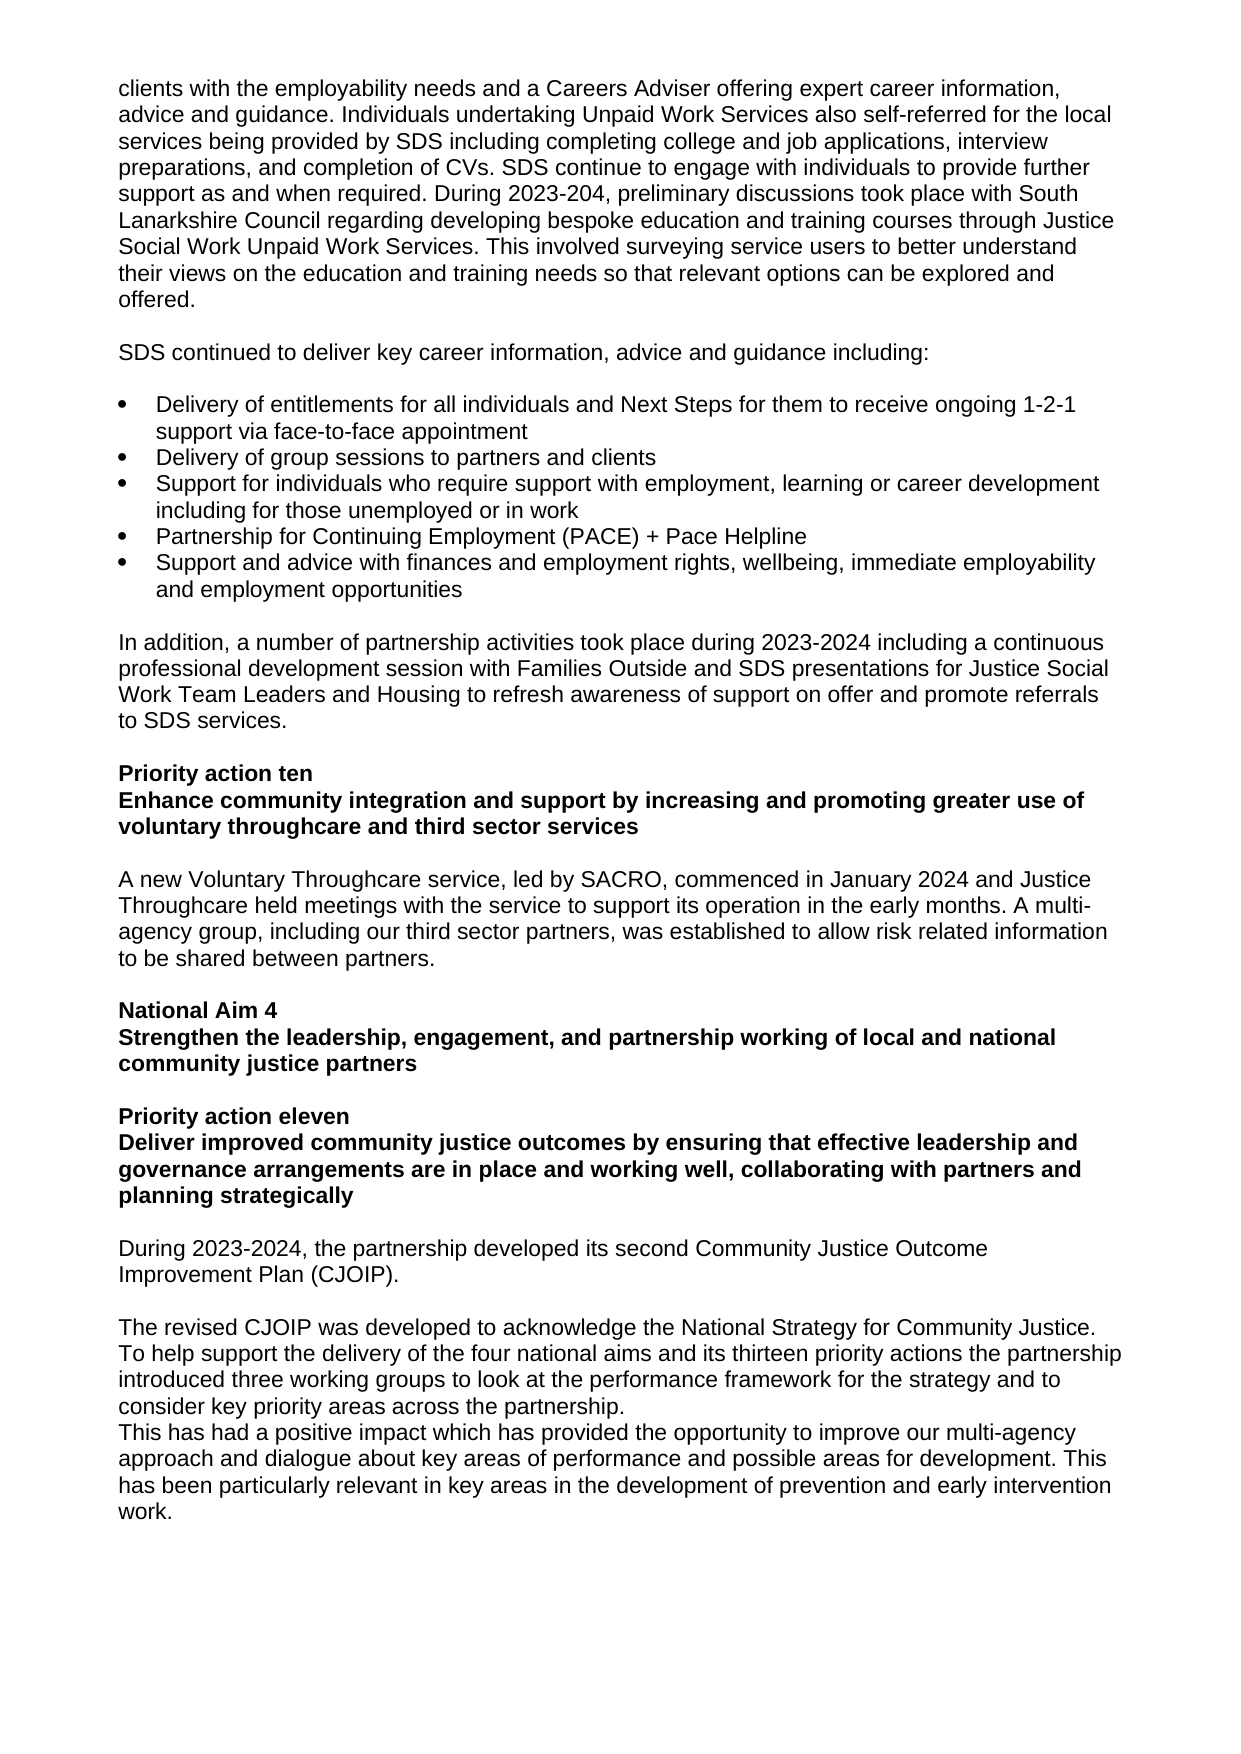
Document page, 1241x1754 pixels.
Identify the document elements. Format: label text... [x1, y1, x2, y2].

text During 2023-2024, the partnership developed its second Community Justice Outcome Improvement Plan (CJOIP). [118, 1234, 1122, 1287]
text This has had a positive impact which has provided the opportunity to improve our multi-agency approach and dialogue about key areas of performance and possible areas for development. This has been particularly relevant in key areas in the development of prevention and early intervention work. [118, 1419, 1122, 1524]
text Deliver improved community justice outcomes by ensuring that effective leadership and governance arrangements are in place and working well, collaborating with partners and planning strategically [118, 1129, 1122, 1208]
text The revised CJOIP was developed to acknowledge the National Strategy for Community Justice. To help support the delivery of the four national aims and its thirteen priority actions the partnership introduced three working groups to look at the performance framework for the strategy and to consider key priority areas across the partnership. [118, 1314, 1122, 1419]
text National Aim 4 [118, 997, 1122, 1024]
text Enhance community integration and support by increasing and promoting greater use of voluntary throughcare and third sector services [118, 787, 1122, 839]
text SDS continued to deliver key career information, advice and guidance including: [118, 338, 1122, 365]
text Priority action ten [118, 760, 1122, 787]
list Delivery of group sessions to partners and clients [118, 444, 1122, 470]
list Support and advice with finances and employment rights, wellbeing, immediate employability and employment opportunities [118, 549, 1122, 602]
list Delivery of entitlements for all individuals and Next Steps for them to receive ongoing 1-2-1 support via face-to-face appointment [118, 391, 1122, 444]
text In addition, a number of partnership activities took place during 2023-2024 including a continuous professional development session with Families Outside and SDS presentations for Justice Social Work Team Leaders and Housing to refresh awareness of support on offer and promote referrals to SDS services. [118, 628, 1122, 734]
text Priority action eleven [118, 1103, 1122, 1129]
list Partnership for Continuing Employment (PACE) + Pace Helpline [118, 523, 1122, 549]
text clients with the employability needs and a Careers Adviser offering expert career information, advice and guidance. Individuals undertaking Unpaid Work Services also self-referred for the local services being provided by SDS including completing college and job applications, interview preparations, and completion of CVs. SDS continue to engage with individuals to provide further support as and when required. During 2023-204, preliminary discussions took place with South Lanarkshire Council regarding developing bespoke education and training courses through Justice Social Work Unpaid Work Services. This involved surveying service users to better understand their views on the education and training needs so that relevant options can be explored and offered. [118, 75, 1122, 312]
text A new Voluntary Throughcare service, led by SACRO, commenced in January 2024 and Justice Throughcare held meetings with the service to support its operation in the early months. A multi-agency group, including our third sector partners, was established to allow risk related information to be shared between partners. [118, 866, 1122, 971]
list Support for individuals who require support with employment, learning or career development including for those unemployed or in work [118, 470, 1122, 523]
text Strengthen the leadership, engagement, and partnership working of local and national community justice partners [118, 1024, 1122, 1076]
